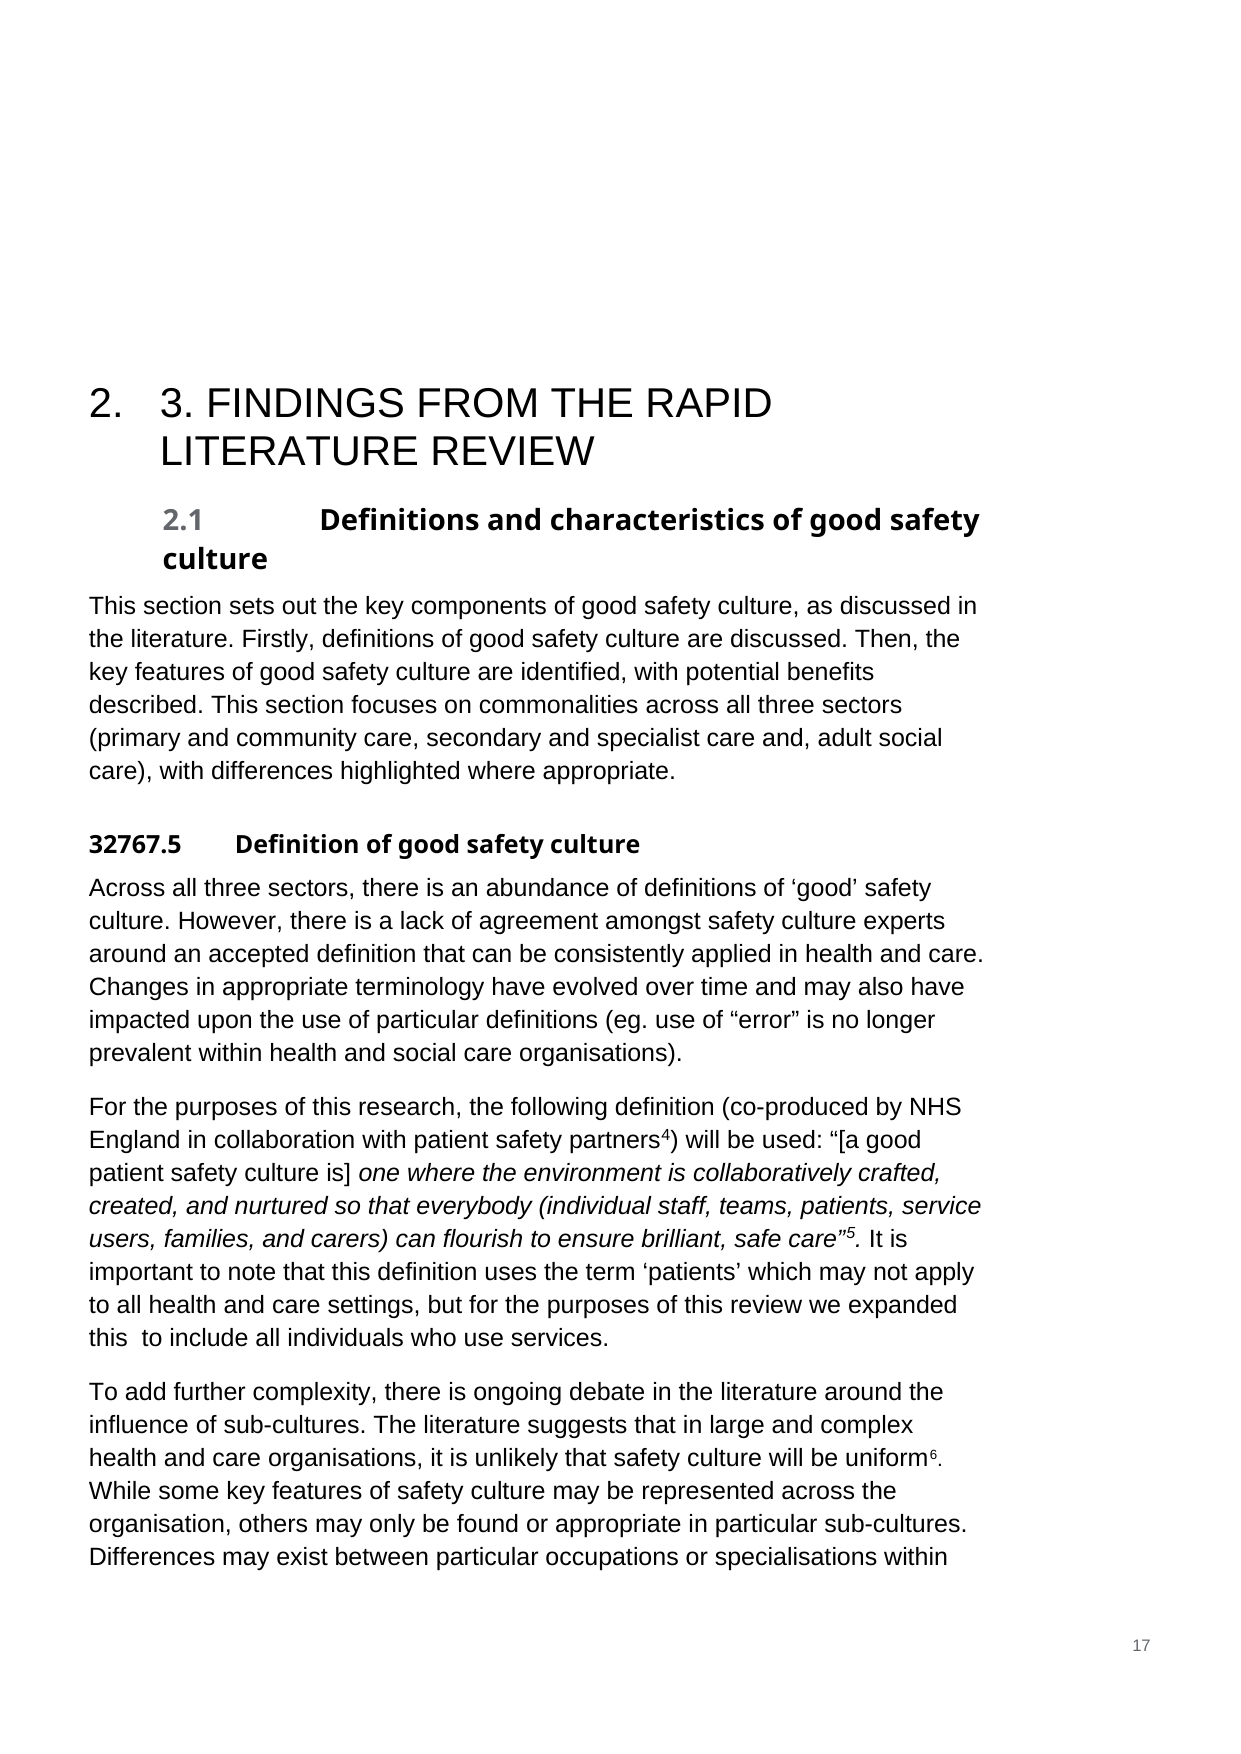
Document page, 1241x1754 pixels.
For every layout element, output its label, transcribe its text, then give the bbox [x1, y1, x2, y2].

text This section sets out the key components of good safety culture, as discussed in the literature. Firstly, definitions of good safety culture are discussed. Then, the key features of good safety culture are identified, with potential benefits described. This section focuses on commonalities across all three sectors (primary and community care, secondary and specialist care and, adult social care), with differences highlighted where appropriate. [89, 591, 986, 784]
text Across all three sectors, there is an abundance of definitions of ‘good’ safety culture. However, there is a lack of agreement amongst safety culture experts around an accepted definition that can be consistently applied in health and care. Changes in appropriate terminology have evolved over time and may also have impacted upon the use of particular definitions (eg. use of “error” is no longer prevalent within health and social care organisations). [89, 873, 986, 1067]
text For the purposes of this research, the following definition (co-produced by NHS England in collaboration with patient safety partners) will be used: “[a good patient safety culture is] one where the environment is collaboratively crafted, created, and nurtured so that everybody (individual staff, teams, patients, service users, families, and carers) can flourish to ensure brilliant, safe care”. It is important to note that this definition uses the term ‘patients’ which may not apply to all health and care settings, but for the purposes of this review we expanded this to include all individuals who use services. [89, 1092, 986, 1352]
list 3. Findings from the rapid literature review [89, 378, 986, 474]
text To add further complexity, there is ongoing debate in the literature around the influence of sub-cultures. The literature suggests that in large and complex health and care organisations, it is unlikely that safety culture will be uniform. While some key features of safety culture may be represented across the organisation, others may only be found or appropriate in particular sub-cultures. Differences may exist between particular occupations or specialisations within [89, 1377, 986, 1571]
subtitle Definition of good safety culture [89, 826, 986, 860]
subtitle Definitions and characteristics of good safety culture [162, 499, 986, 578]
